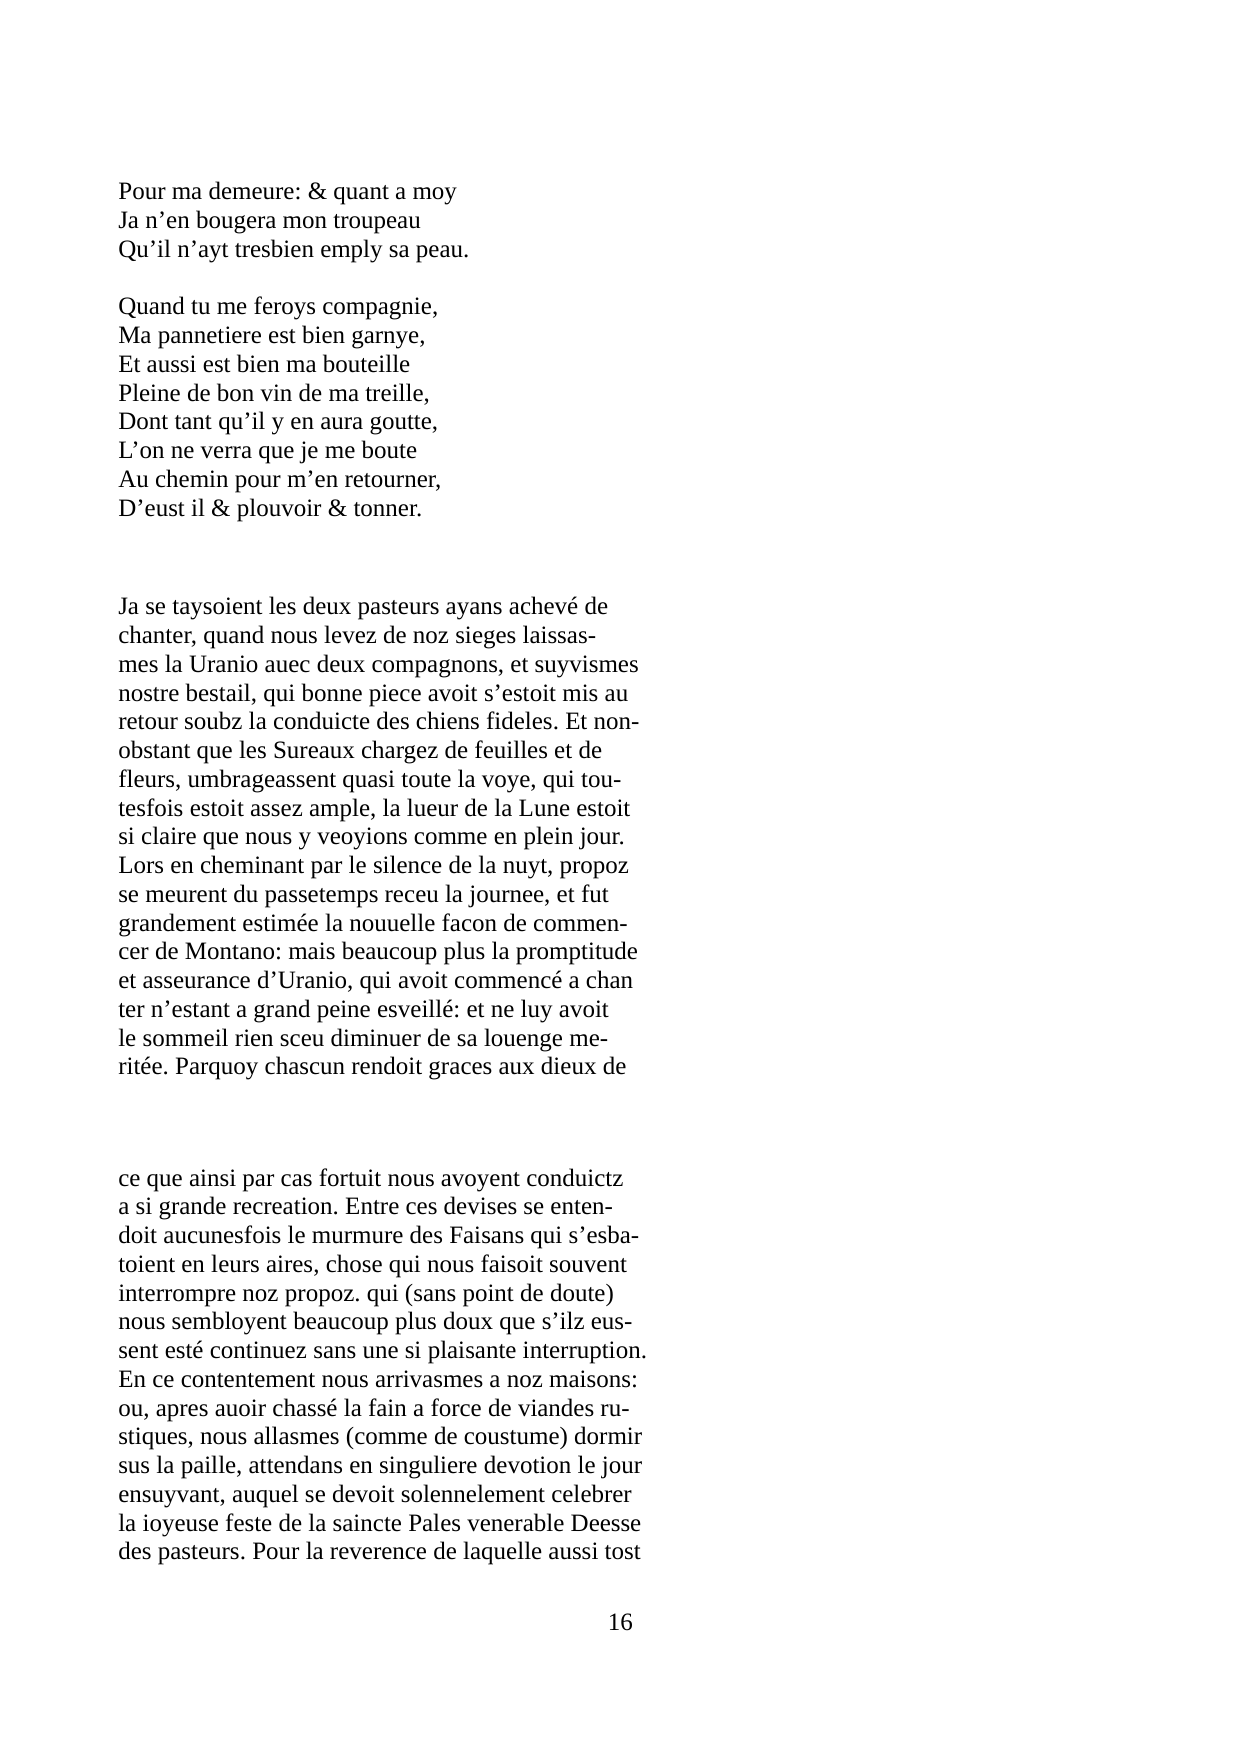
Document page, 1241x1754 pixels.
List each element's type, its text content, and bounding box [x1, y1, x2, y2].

text ce que ainsi par cas fortuit nous avoyent conduictz a si grande recreation. Entre ces devises se enten- doit aucunesfois le murmure des Faisans qui s’esba- toient en leurs aires, chose qui nous faisoit souvent interrompre noz propoz. qui (sans point de doute) nous sembloyent beaucoup plus doux que s’ilz eus- sent esté continuez sans une si plaisante interruption. En ce contentement nous arrivasmes a noz maisons: ou, apres auoir chassé la fain a force de viandes ru- stiques, nous allasmes (comme de coustume) dormir sus la paille, attendans en singuliere devotion le jour ensuyvant, auquel se devoit solennelement celebrer la ioyeuse feste de la saincte Pales venerable Deesse des pasteurs. Pour la reverence de laquelle aussi tost que le Soleil apparut en Orient, et que les oysillons ramages se meirent a chanter sus les branches des arbres, annonceans la prochaine lumiere, chascun se leva de son giste, et sa maison tapissa de rameaux de Chesne ou Cormier, parant lentrée de feuillars entremeslez de fleurs de Geneure et autres que la saison produysoit. Puis on alla devotement faire la procession alentour des Estables, perfumant de sou- phre vif tout le bestail, et davantage le purifiant par devotes prieres, afin que mal ou inconvenient ne luy peust advenir. Ce pendant l’on entendoit par toutes les cabannes resonner divers instrumens champe- [118, 760, 1122, 1536]
text Ja se taysoient les deux pasteurs ayans achevé de chanter, quand nous levez de noz sieges laissas- mes la Uranio auec deux compagnons, et suyvismes nostre bestail, qui bonne piece avoit s’estoit mis au retour soubz la conduicte des chiens fideles. Et non- obstant que les Sureaux chargez de feuilles et de fleurs, umbrageassent quasi toute la voye, qui tou- tesfois estoit assez ample, la lueur de la Lune estoit si claire que nous y veoyions comme en plein jour. Lors en cheminant par le silence de la nuyt, propoz se meurent du passetemps receu la journee, et fut grandement estimée la nouuelle facon de commen- cer de Montano: mais beaucoup plus la promptitude et asseurance d’Uranio, qui avoit commencé a chan ter n’estant a grand peine esveillé: et ne luy avoit le sommeil rien sceu diminuer de sa louenge me- ritée. Parquoy chascun rendoit graces aux dieux de [118, 218, 1122, 706]
